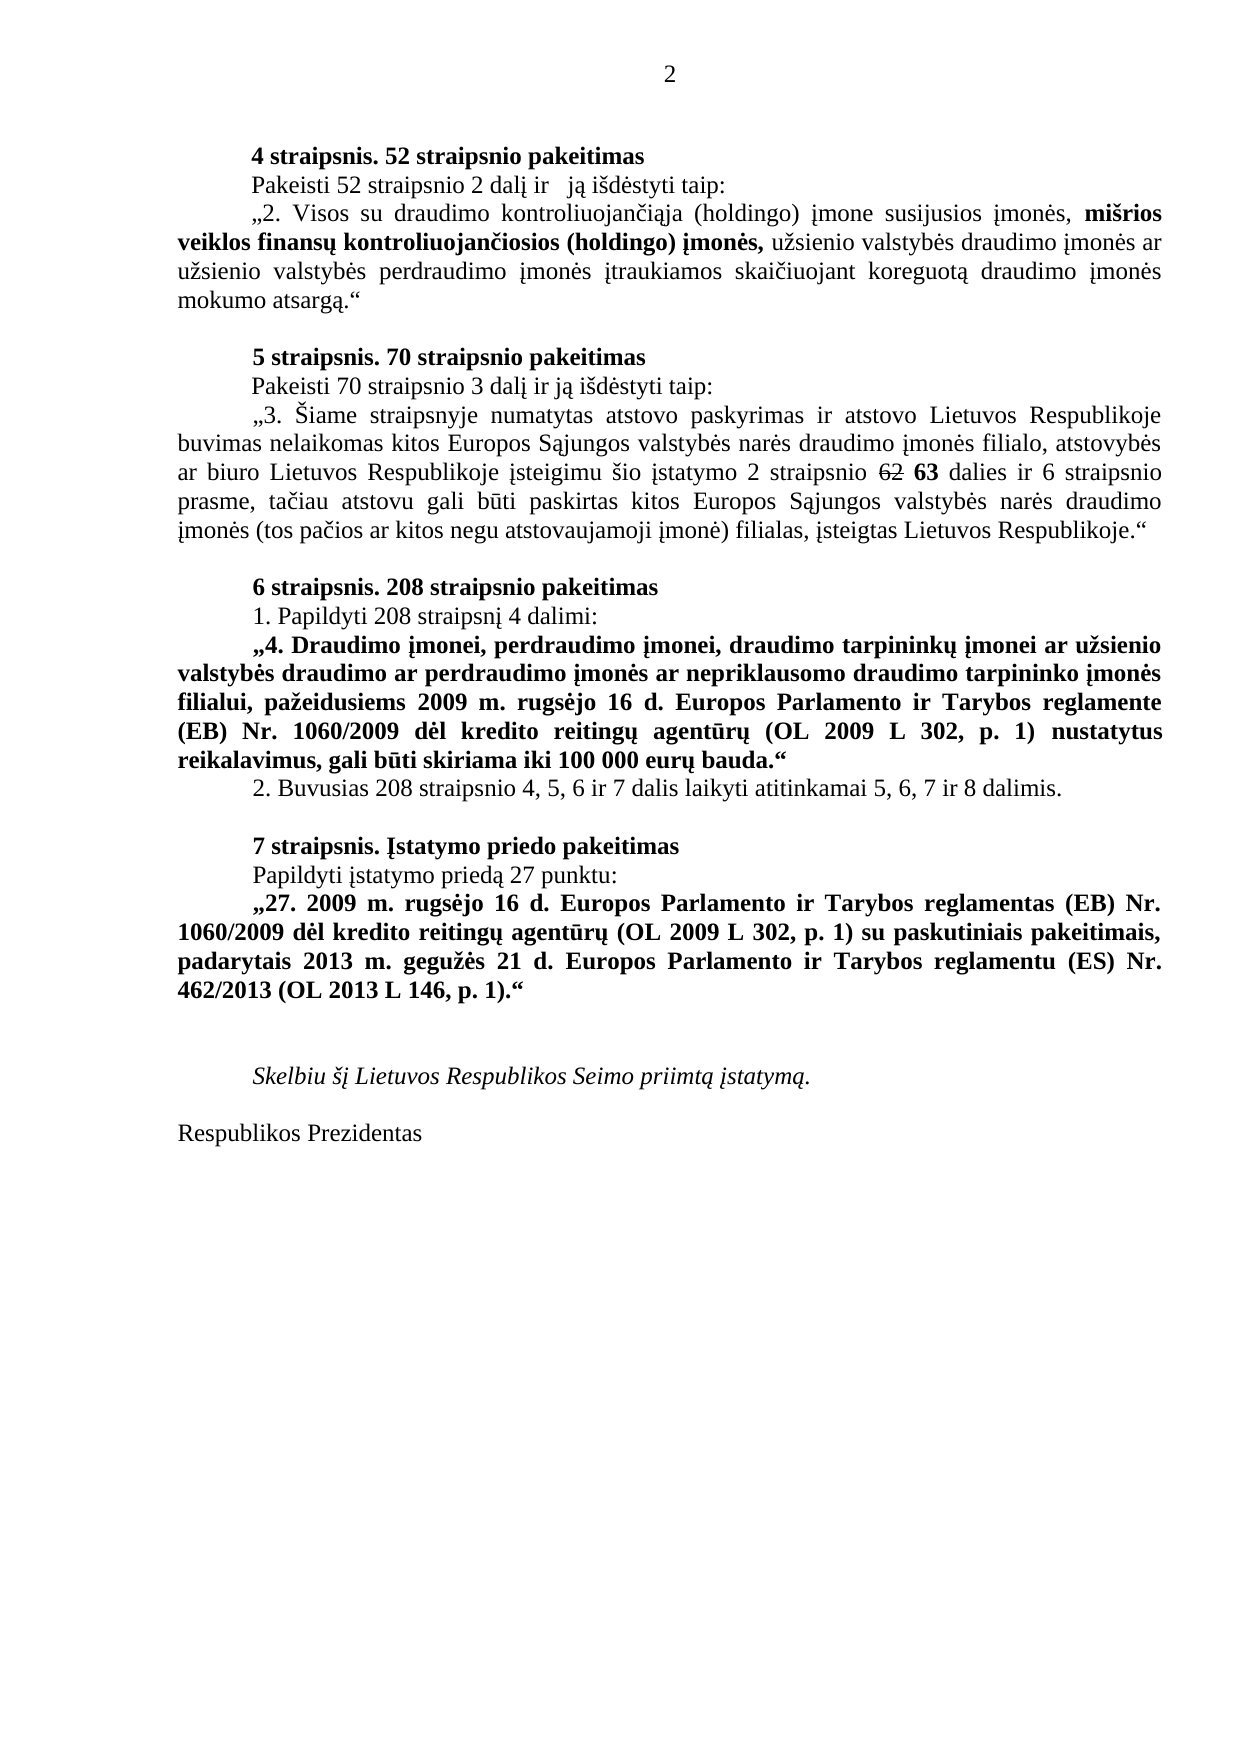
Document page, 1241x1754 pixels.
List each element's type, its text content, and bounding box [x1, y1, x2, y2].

text „2. Visos su draudimo kontroliuojančiąja (holdingo) įmone susijusios įmonės, mišrios veiklos finansų kontroliuojančiosios (holdingo) įmonės, užsienio valstybės draudimo įmonės ar užsienio valstybės perdraudimo įmonės įtraukiamos skaičiuojant koreguotą draudimo įmonės mokumo atsargą.“ [177, 198, 1162, 313]
text Respublikos Prezidentas [177, 1118, 1237, 1147]
text „4. Draudimo įmonei, perdraudimo įmonei, draudimo tarpininkų įmonei ar užsienio valstybės draudimo ar perdraudimo įmonės ar nepriklausomo draudimo tarpininko įmonės filialui, pažeidusiems 2009 m. rugsėjo 16 d. Europos Parlamento ir Tarybos reglamente (EB) Nr. 1060/2009 dėl kredito reitingų agentūrų (OL 2009 L 302, p. 1) nustatytus reikalavimus, gali būti skiriama iki 100 000 eurų bauda.“ [177, 630, 1162, 773]
text „27. 2009 m. rugsėjo 16 d. Europos Parlamento ir Tarybos reglamentas (EB) Nr. 1060/2009 dėl kredito reitingų agentūrų (OL 2009 L 302, p. 1) su paskutiniais pakeitimais, padarytais 2013 m. gegužės 21 d. Europos Parlamento ir Tarybos reglamentu (ES) Nr. 462/2013 (OL 2013 L 146, p. 1).“ [177, 888, 1162, 1003]
text 1. Papildyti 208 straipsnį 4 dalimi: [177, 601, 1162, 630]
text 2. Buvusias 208 straipsnio 4, 5, 6 ir 7 dalis laikyti atitinkamai 5, 6, 7 ir 8 dalimis. [177, 773, 1162, 802]
text 5 straipsnis. 70 straipsnio pakeitimas [177, 342, 1162, 371]
text Pakeisti 70 straipsnio 3 dalį ir ją išdėstyti taip: [177, 371, 1162, 400]
text Pakeisti 52 straipsnio 2 dalį ir ją išdėstyti taip: [177, 170, 1162, 198]
text „3. Šiame straipsnyje numatytas atstovo paskyrimas ir atstovo Lietuvos Respublikoje buvimas nelaikomas kitos Europos Sąjungos valstybės narės draudimo įmonės filialo, atstovybės ar biuro Lietuvos Respublikoje įsteigimu šio įstatymo 2 straipsnio 62 63 dalies ir 6 straipsnio prasme, tačiau atstovu gali būti paskirtas kitos Europos Sąjungos valstybės narės draudimo įmonės (tos pačios ar kitos negu atstovaujamoji įmonė) filialas, įsteigtas Lietuvos Respublikoje.“ [177, 400, 1162, 543]
text 4 straipsnis. 52 straipsnio pakeitimas [177, 141, 1162, 170]
text Papildyti įstatymo priedą 27 punktu: [177, 860, 1162, 888]
text Skelbiu šį Lietuvos Respublikos Seimo priimtą įstatymą. [177, 1061, 1237, 1090]
text 6 straipsnis. 208 straipsnio pakeitimas [177, 572, 1162, 601]
text 7 straipsnis. Įstatymo priedo pakeitimas [177, 831, 1162, 860]
